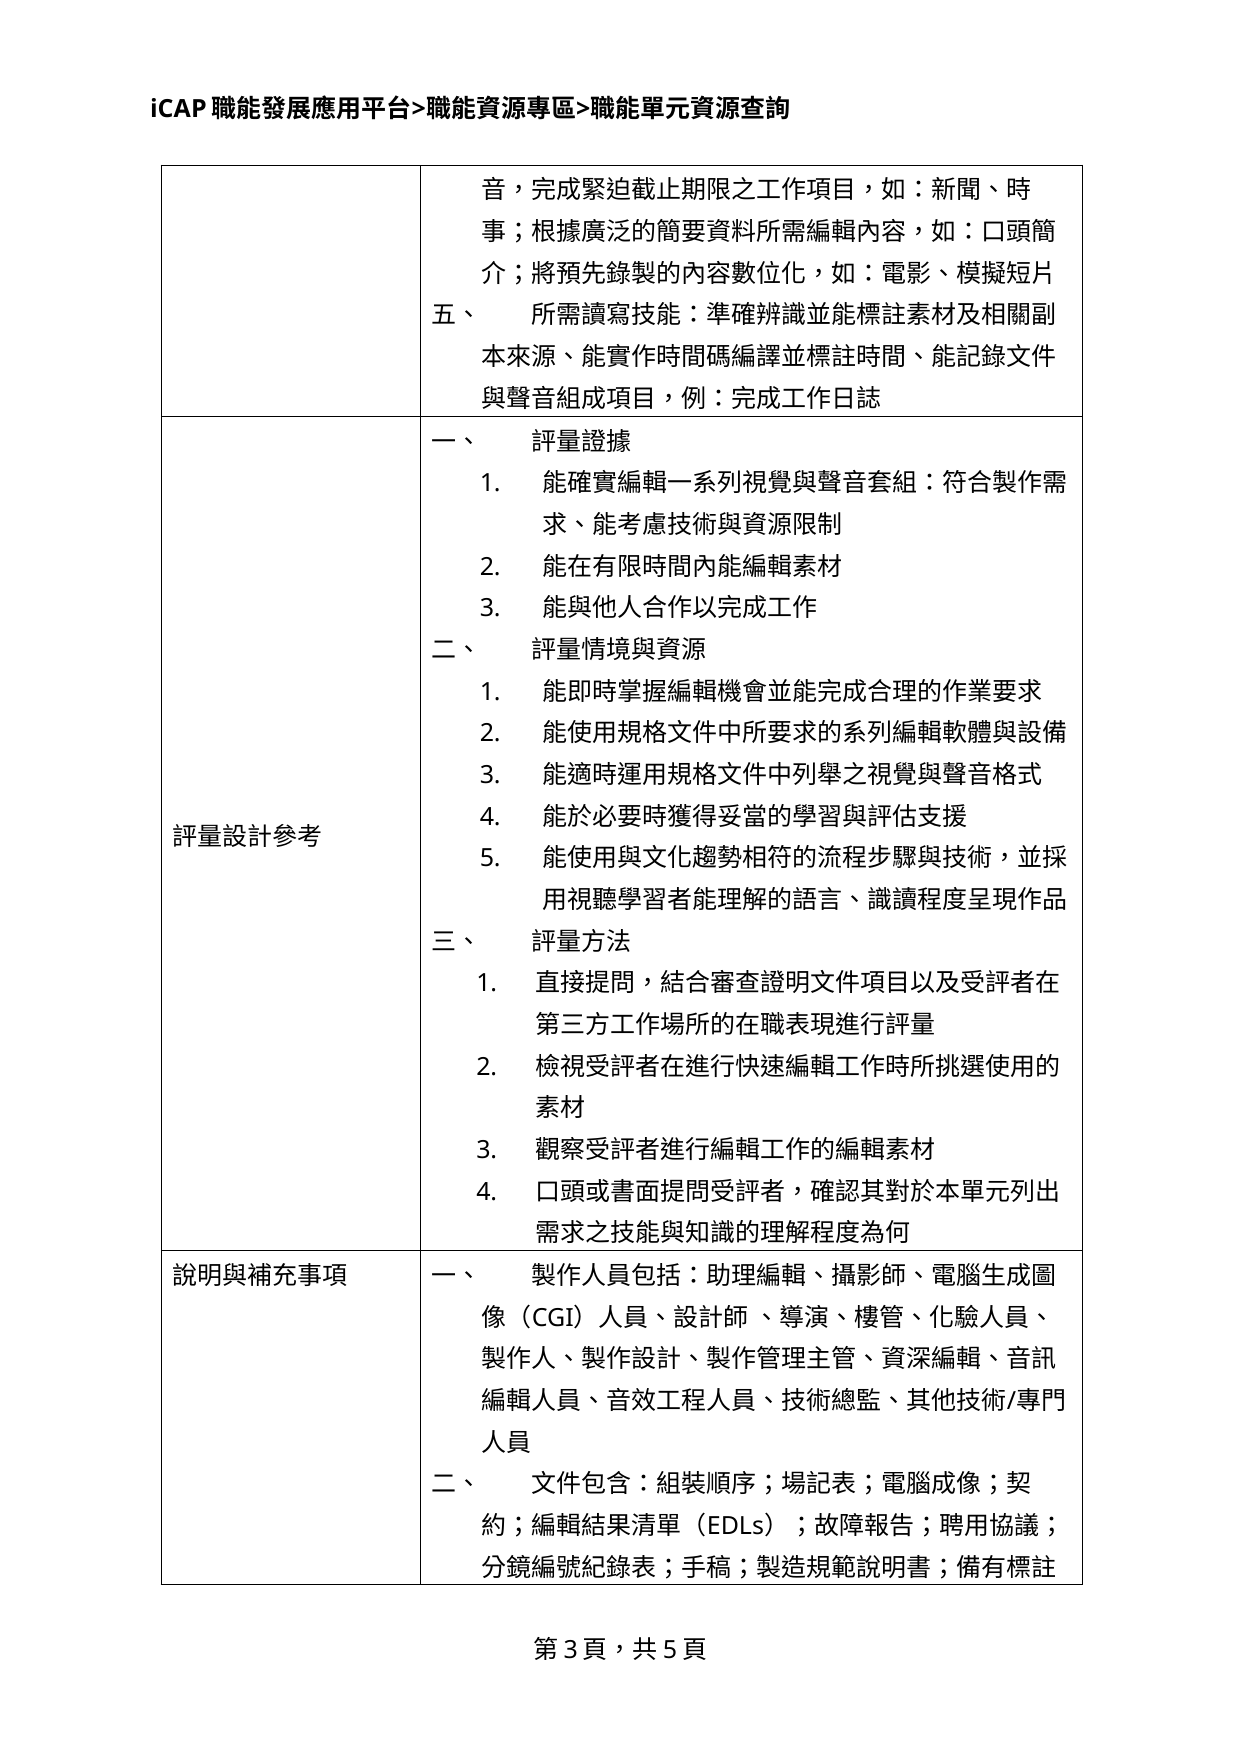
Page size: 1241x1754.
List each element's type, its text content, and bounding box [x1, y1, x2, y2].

table_cell 製作人員包括：助理編輯、攝影師、電腦生成圖像（CGI）人員、設計師 、導演、樓管、化驗人員、製作人、製作設計、製作管理主管、資深編輯、音訊編輯人員、音效工程人員、技術總監、其他技術/專門人員 文件包含：組裝順序；場記表；電腦成像；契約；編輯結果清單（EDLs）；故障報告；聘用協議；分鏡編號紀錄表；手稿；製造規範說明書；備有標註 [421, 1251, 1082, 1584]
table_cell 說明與補充事項 [162, 1251, 420, 1584]
table_cell 評量證據 能確實編輯一系列視覺與聲音套組：符合製作需求、能考慮技術與資源限制 能在有限時間內能編輯素材 能與他人合作以完成工作 評量情境與資源 能即時掌握編輯機會並能完成合理的作業要求 能使用規格文件中所要求的系列編輯軟體與設備 能適時運用規格文件中列舉之視覺與聲音格式 能於必要時獲得妥當的學習與評估支援 能使用與文化趨勢相符的流程步驟與技術，並採用視聽學習者能理解的語言、識讀程度呈現作品 評量方法 直接提問，結合審查證明文件項目以及受評者在第三方工作場所的在職表現進行評量 檢視受評者在進行快速編輯工作時所挑選使用的素材 觀察受評者進行編輯工作的編輯素材 口頭或書面提問受評者，確認其對於本單元列出需求之技能與知識的理解程度為何 [421, 417, 1082, 1250]
table_cell 評量設計參考 [162, 417, 420, 1250]
table_cell [162, 166, 420, 416]
table_cell 音，完成緊迫截止期限之工作項目，如：新聞、時事；根據廣泛的簡要資料所需編輯內容，如：口頭簡介；將預先錄製的內容數位化，如：電影、模擬短片 所需讀寫技能：準確辨識並能標註素材及相關副本來源、能實作時間碼編譯並標註時間、能記錄文件與聲音組成項目，例：完成工作日誌 [421, 166, 1082, 416]
